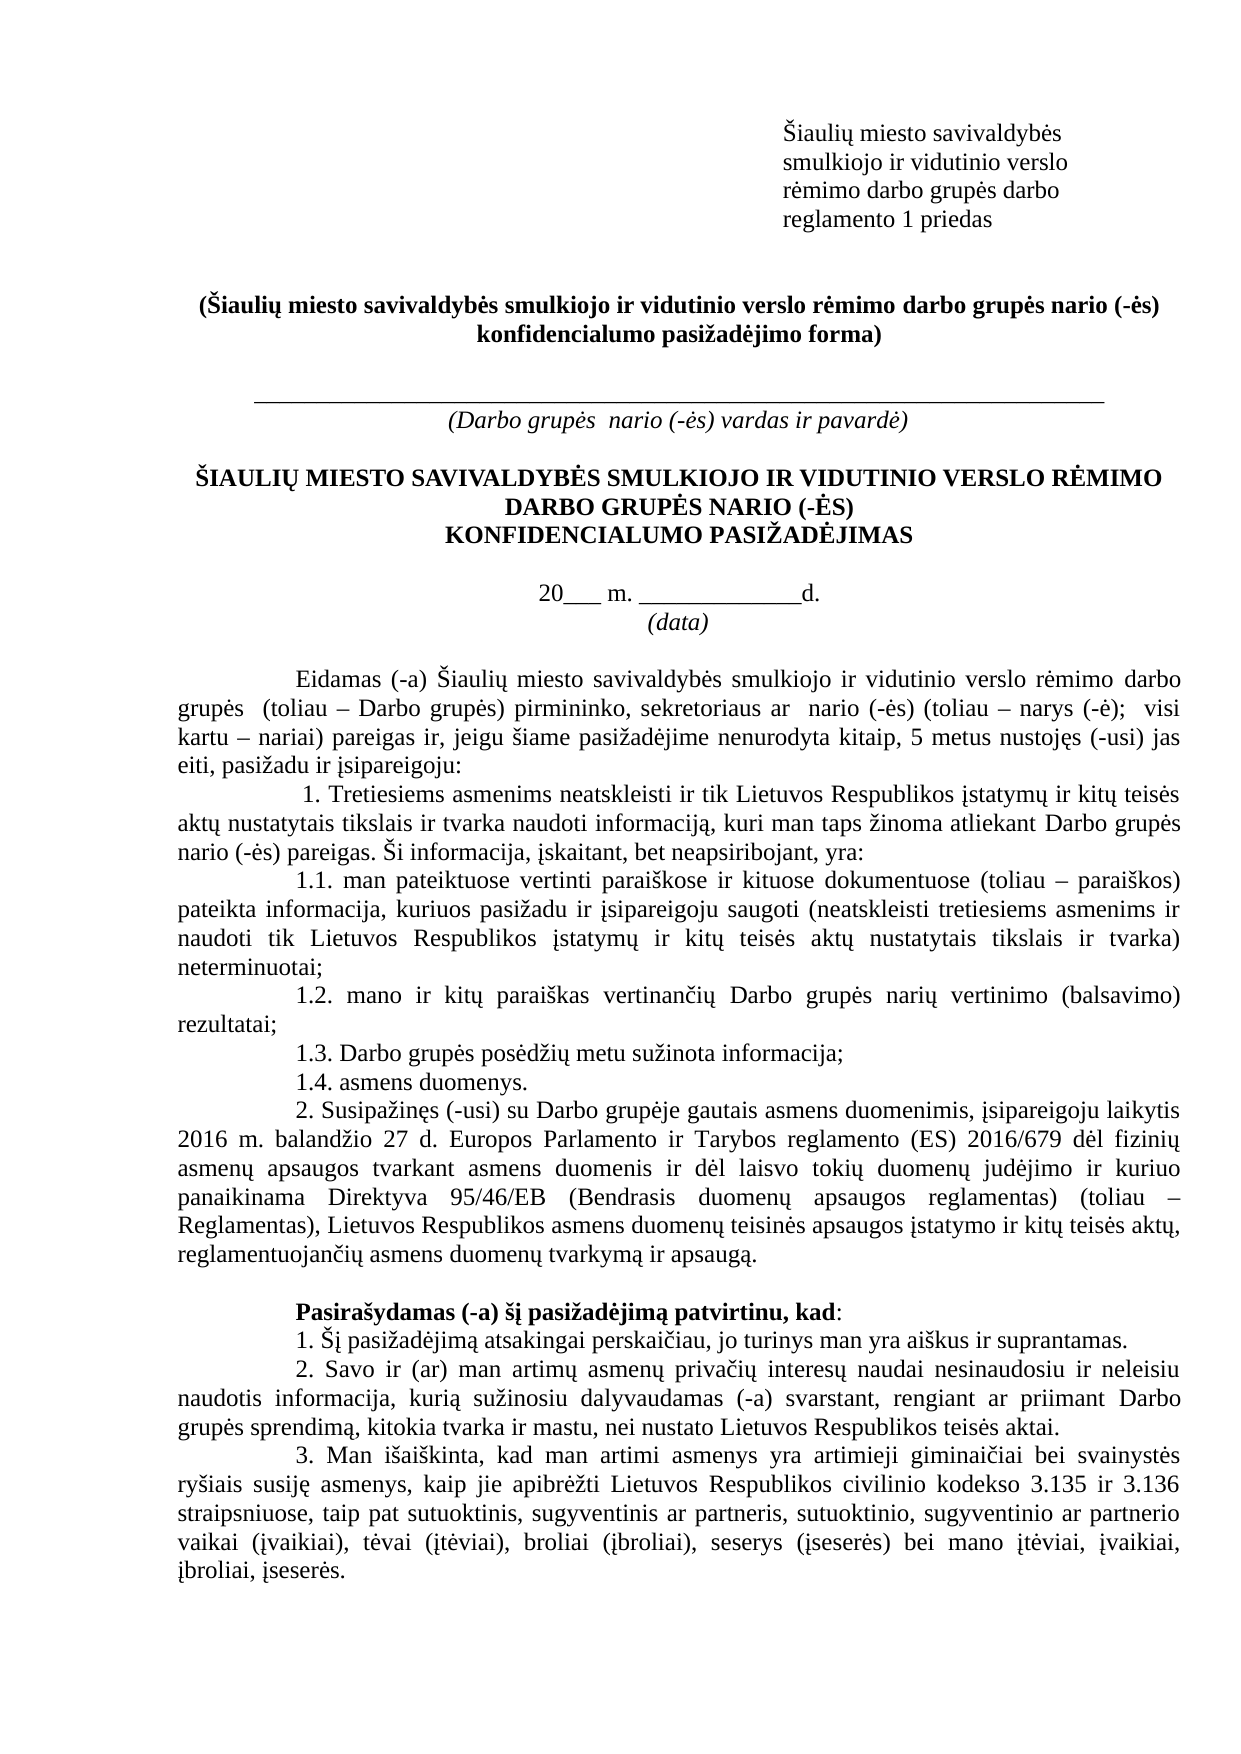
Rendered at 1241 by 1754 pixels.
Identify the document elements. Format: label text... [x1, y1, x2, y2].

text smulkiojo ir vidutinio verslo [177, 147, 1181, 176]
text 3. Man išaiškinta, kad man artimi asmenys yra artimieji giminaičiai bei svainystės ryšiais susiję asmenys, kaip jie apibrėžti Lietuvos Respublikos civilinio kodekso 3.135 ir 3.136 straipsniuose, taip pat sutuoktinis, sugyventinis ar partneris, sutuoktinio, sugyventinio ar partnerio vaikai (įvaikiai), tėvai (įtėviai), broliai (įbroliai), seserys (įseserės) bei mano įtėviai, įvaikiai, įbroliai, įseserės. [177, 1441, 1181, 1584]
text 1.2. mano ir kitų paraiškas vertinančių Darbo grupės narių vertinimo (balsavimo) rezultatai; [177, 981, 1181, 1038]
text Eidamas (-a) Šiaulių miesto savivaldybės smulkiojo ir vidutinio verslo rėmimo darbo grupės (toliau – Darbo grupės) pirmininko, sekretoriaus ar nario (-ės) (toliau – narys (-ė); visi kartu – nariai) pareigas ir, jeigu šiame pasižadėjime nenurodyta kitaip, 5 metus nustojęs (-usi) jas eiti, pasižadu ir įsipareigoju: [177, 664, 1181, 779]
text (Šiaulių miesto savivaldybės smulkiojo ir vidutinio verslo rėmimo darbo grupės nario (-ės) konfidencialumo pasižadėjimo forma) [177, 291, 1181, 348]
text 1. Šį pasižadėjimą atsakingai perskaičiau, jo turinys man yra aiškus ir suprantamas. [177, 1326, 1181, 1354]
text Pasirašydamas (-a) šį pasižadėjimą patvirtinu, kad: [177, 1297, 1181, 1326]
text rėmimo darbo grupės darbo [177, 176, 1181, 204]
text (Darbo grupės nario (-ės) vardas ir pavardė) [177, 406, 1181, 434]
text ŠIAULIŲ MIESTO SAVIVALDYBĖS SMULKIOJO IR VIDUTINIO VERSLO RĖMIMO DARBO GRUPĖS NARIO (-ĖS) [177, 463, 1181, 521]
text 20___ m. _____________d. [177, 578, 1181, 607]
text 1.1. man pateiktuose vertinti paraiškose ir kituose dokumentuose (toliau – paraiškos) pateikta informacija, kuriuos pasižadu ir įsipareigoju saugoti (neatskleisti tretiesiems asmenims ir naudoti tik Lietuvos Respublikos įstatymų ir kitų teisės aktų nustatytais tikslais ir tvarka) neterminuotai; [177, 866, 1181, 981]
text 1. Tretiesiems asmenims neatskleisti ir tik Lietuvos Respublikos įstatymų ir kitų teisės aktų nustatytais tikslais ir tvarka naudoti informaciją, kuri man taps žinoma atliekant Darbo grupės nario (-ės) pareigas. Ši informacija, įskaitant, bet neapsiribojant, yra: [177, 779, 1181, 866]
text KONFIDENCIALUMO PASIŽADĖJIMAS [177, 521, 1181, 549]
text Šiaulių miesto savivaldybės [177, 118, 1181, 147]
text 2. Savo ir (ar) man artimų asmenų privačių interesų naudai nesinaudosiu ir neleisiu naudotis informacija, kurią sužinosiu dalyvaudamas (-a) svarstant, rengiant ar priimant Darbo grupės sprendimą, kitokia tvarka ir mastu, nei nustato Lietuvos Respublikos teisės aktai. [177, 1354, 1181, 1441]
text 2. Susipažinęs (-usi) su Darbo grupėje gautais asmens duomenimis, įsipareigoju laikytis 2016 m. balandžio 27 d. Europos Parlamento ir Tarybos reglamento (ES) 2016/679 dėl fizinių asmenų apsaugos tvarkant asmens duomenis ir dėl laisvo tokių duomenų judėjimo ir kuriuo panaikinama Direktyva 95/46/EB (Bendrasis duomenų apsaugos reglamentas) (toliau – Reglamentas), Lietuvos Respublikos asmens duomenų teisinės apsaugos įstatymo ir kitų teisės aktų, reglamentuojančių asmens duomenų tvarkymą ir apsaugą. [177, 1096, 1181, 1268]
text 1.4. asmens duomenys. [177, 1067, 1181, 1096]
text (data) [177, 607, 1181, 636]
text reglamento 1 priedas [177, 204, 1181, 233]
text 1.3. Darbo grupės posėdžių metu sužinota informacija; [177, 1038, 1181, 1067]
text ____________________________________________________________________ [177, 377, 1181, 406]
